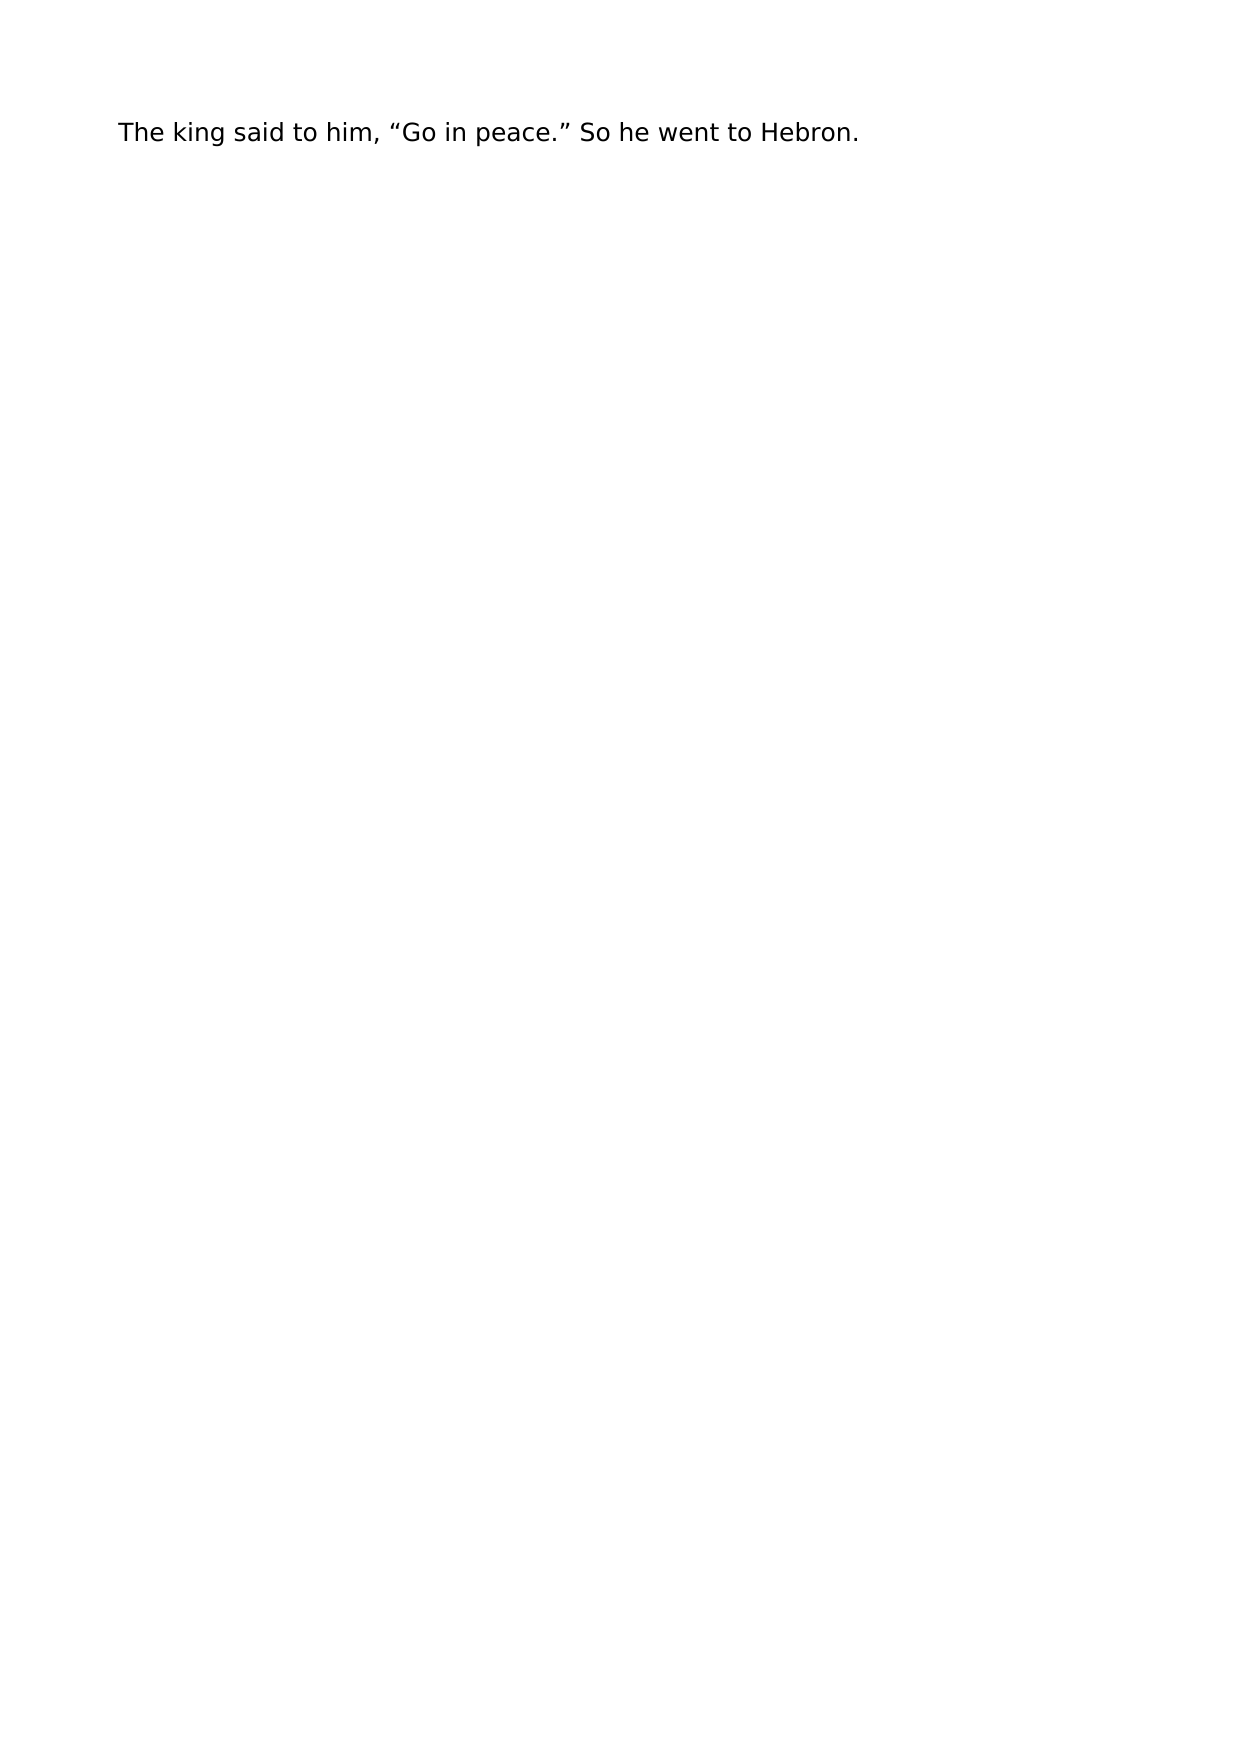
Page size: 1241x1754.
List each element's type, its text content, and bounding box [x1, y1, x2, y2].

text The king said to him, “Go in peace.” So he went to Hebron. [118, 118, 1122, 147]
